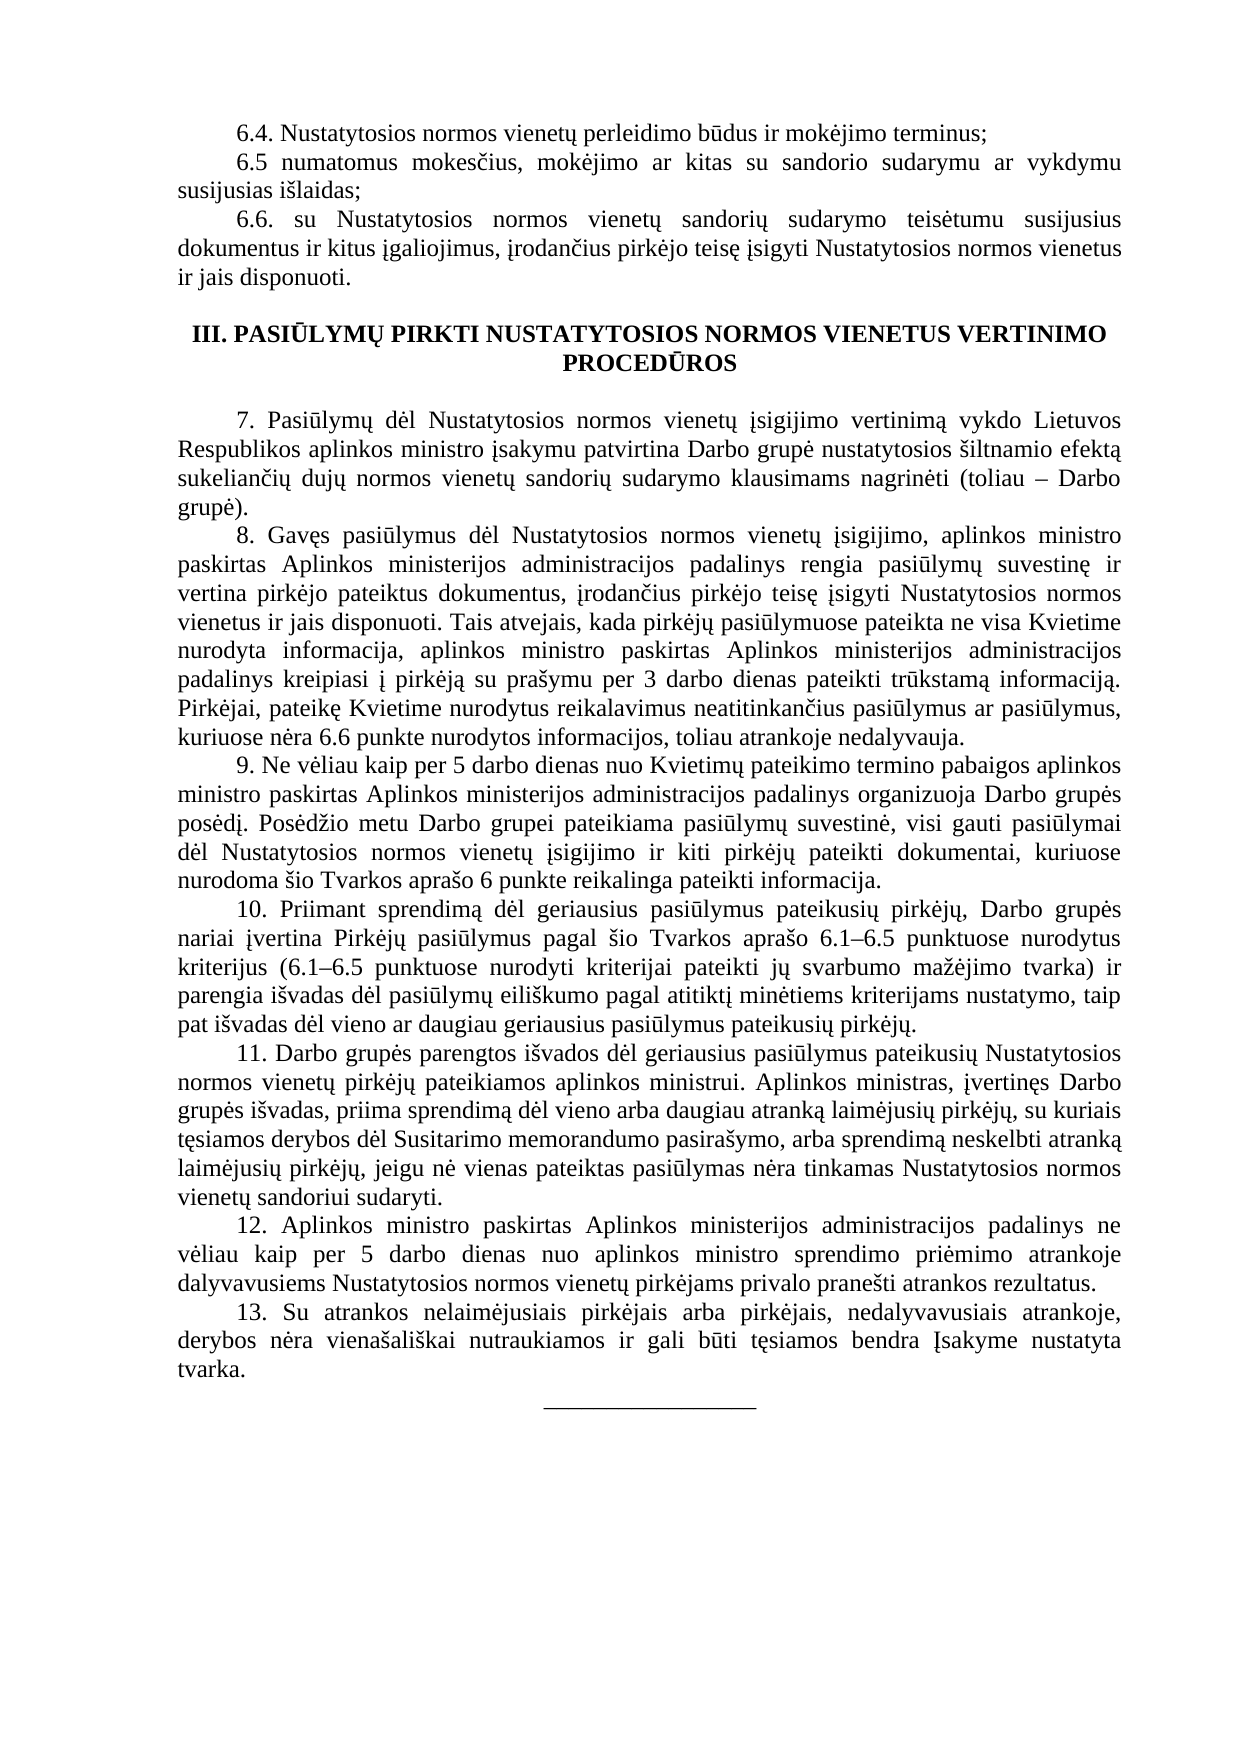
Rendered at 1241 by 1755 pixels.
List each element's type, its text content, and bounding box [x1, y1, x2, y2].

text 7. Pasiūlymų dėl Nustatytosios normos vienetų įsigijimo vertinimą vykdo Lietuvos Respublikos aplinkos ministro įsakymu patvirtina Darbo grupė nustatytosios šiltnamio efektą sukeliančių dujų normos vienetų sandorių sudarymo klausimams nagrinėti (toliau – Darbo grupė). [177, 406, 1122, 521]
text 13. Su atrankos nelaimėjusiais pirkėjais arba pirkėjais, nedalyvavusiais atrankoje, derybos nėra vienašališkai nutraukiamos ir gali būti tęsiamos bendra Įsakyme nustatyta tvarka. [177, 1297, 1122, 1383]
text 12. Aplinkos ministro paskirtas Aplinkos ministerijos administracijos padalinys ne vėliau kaip per 5 darbo dienas nuo aplinkos ministro sprendimo priėmimo atrankoje dalyvavusiems Nustatytosios normos vienetų pirkėjams privalo pranešti atrankos rezultatus. [177, 1211, 1122, 1297]
text _________________ [177, 1383, 1122, 1412]
text 6.6. su Nustatytosios normos vienetų sandorių sudarymo teisėtumu susijusius dokumentus ir kitus įgaliojimus, įrodančius pirkėjo teisę įsigyti Nustatytosios normos vienetus ir jais disponuoti. [177, 204, 1122, 291]
text 6.4. Nustatytosios normos vienetų perleidimo būdus ir mokėjimo terminus; [177, 118, 1122, 147]
text III. PASIŪLYMŲ PIRKTI NUSTATYTOSIOS NORMOS VIENETUS VERTINIMO PROCEDŪROS [177, 319, 1122, 377]
text 11. Darbo grupės parengtos išvados dėl geriausius pasiūlymus pateikusių Nustatytosios normos vienetų pirkėjų pateikiamos aplinkos ministrui. Aplinkos ministras, įvertinęs Darbo grupės išvadas, priima sprendimą dėl vieno arba daugiau atranką laimėjusių pirkėjų, su kuriais tęsiamos derybos dėl Susitarimo memorandumo pasirašymo, arba sprendimą neskelbti atranką laimėjusių pirkėjų, jeigu nė vienas pateiktas pasiūlymas nėra tinkamas Nustatytosios normos vienetų sandoriui sudaryti. [177, 1038, 1122, 1211]
text 8. Gavęs pasiūlymus dėl Nustatytosios normos vienetų įsigijimo, aplinkos ministro paskirtas Aplinkos ministerijos administracijos padalinys rengia pasiūlymų suvestinę ir vertina pirkėjo pateiktus dokumentus, įrodančius pirkėjo teisę įsigyti Nustatytosios normos vienetus ir jais disponuoti. Tais atvejais, kada pirkėjų pasiūlymuose pateikta ne visa Kvietime nurodyta informacija, aplinkos ministro paskirtas Aplinkos ministerijos administracijos padalinys kreipiasi į pirkėją su prašymu per 3 darbo dienas pateikti trūkstamą informaciją. Pirkėjai, pateikę Kvietime nurodytus reikalavimus neatitinkančius pasiūlymus ar pasiūlymus, kuriuose nėra 6.6 punkte nurodytos informacijos, toliau atrankoje nedalyvauja. [177, 521, 1122, 751]
text 9. Ne vėliau kaip per 5 darbo dienas nuo Kvietimų pateikimo termino pabaigos aplinkos ministro paskirtas Aplinkos ministerijos administracijos padalinys organizuoja Darbo grupės posėdį. Posėdžio metu Darbo grupei pateikiama pasiūlymų suvestinė, visi gauti pasiūlymai dėl Nustatytosios normos vienetų įsigijimo ir kiti pirkėjų pateikti dokumentai, kuriuose nurodoma šio Tvarkos aprašo 6 punkte reikalinga pateikti informacija. [177, 751, 1122, 894]
text 10. Priimant sprendimą dėl geriausius pasiūlymus pateikusių pirkėjų, Darbo grupės nariai įvertina Pirkėjų pasiūlymus pagal šio Tvarkos aprašo 6.1–6.5 punktuose nurodytus kriterijus (6.1–6.5 punktuose nurodyti kriterijai pateikti jų svarbumo mažėjimo tvarka) ir parengia išvadas dėl pasiūlymų eiliškumo pagal atitiktį minėtiems kriterijams nustatymo, taip pat išvadas dėl vieno ar daugiau geriausius pasiūlymus pateikusių pirkėjų. [177, 894, 1122, 1038]
text 6.5 numatomus mokesčius, mokėjimo ar kitas su sandorio sudarymu ar vykdymu susijusias išlaidas; [177, 147, 1122, 204]
